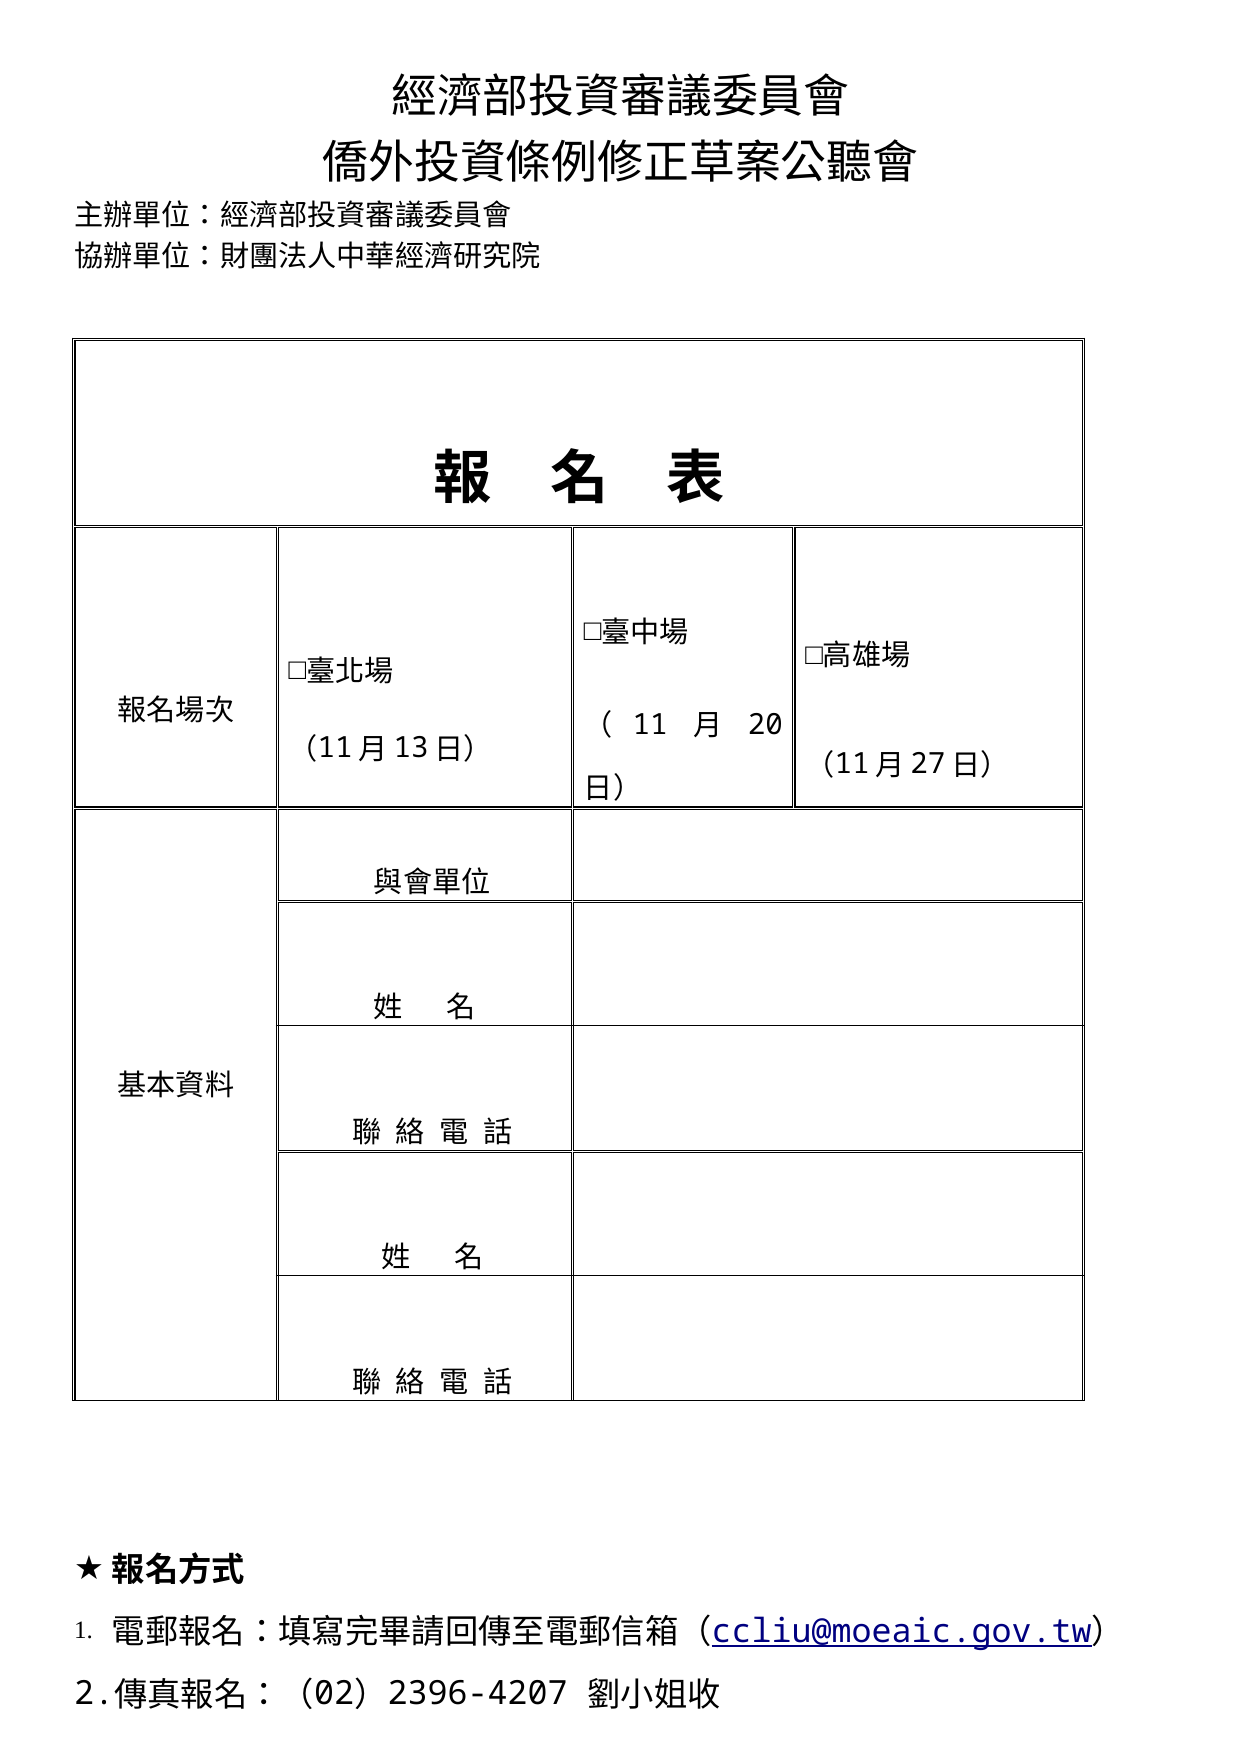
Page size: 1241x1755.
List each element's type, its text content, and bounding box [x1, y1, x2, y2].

table_cell [574, 1276, 1082, 1400]
table_cell 報名場次 [76, 528, 276, 806]
table_cell [574, 903, 1082, 1025]
table_cell 姓 名 [279, 903, 571, 1025]
list 報名方式 [74, 1525, 1167, 1588]
table_cell □臺中場 （11月20日） [574, 528, 792, 806]
table_cell □臺北場 （11月13日） [279, 528, 571, 806]
table_cell [574, 810, 1082, 900]
list 傳真報名：（02）2396-4207 劉小姐收 [74, 1650, 1167, 1713]
table_cell 聯 絡 電 話 [279, 1276, 571, 1400]
list 電郵報名：填寫完畢請回傳至電郵信箱（ccliu@moeaic.gov.tw） [74, 1588, 1167, 1650]
table_cell 姓 名 [279, 1153, 571, 1275]
table_cell [574, 1153, 1082, 1275]
table_cell [574, 1026, 1082, 1150]
table_cell □高雄場 （11月27日） [796, 528, 1082, 806]
table_header 報 名 表 [76, 341, 1082, 525]
table_cell 基本資料 [76, 810, 276, 1400]
table_cell 聯 絡 電 話 [279, 1026, 571, 1150]
table_cell 與會單位 [279, 810, 571, 900]
